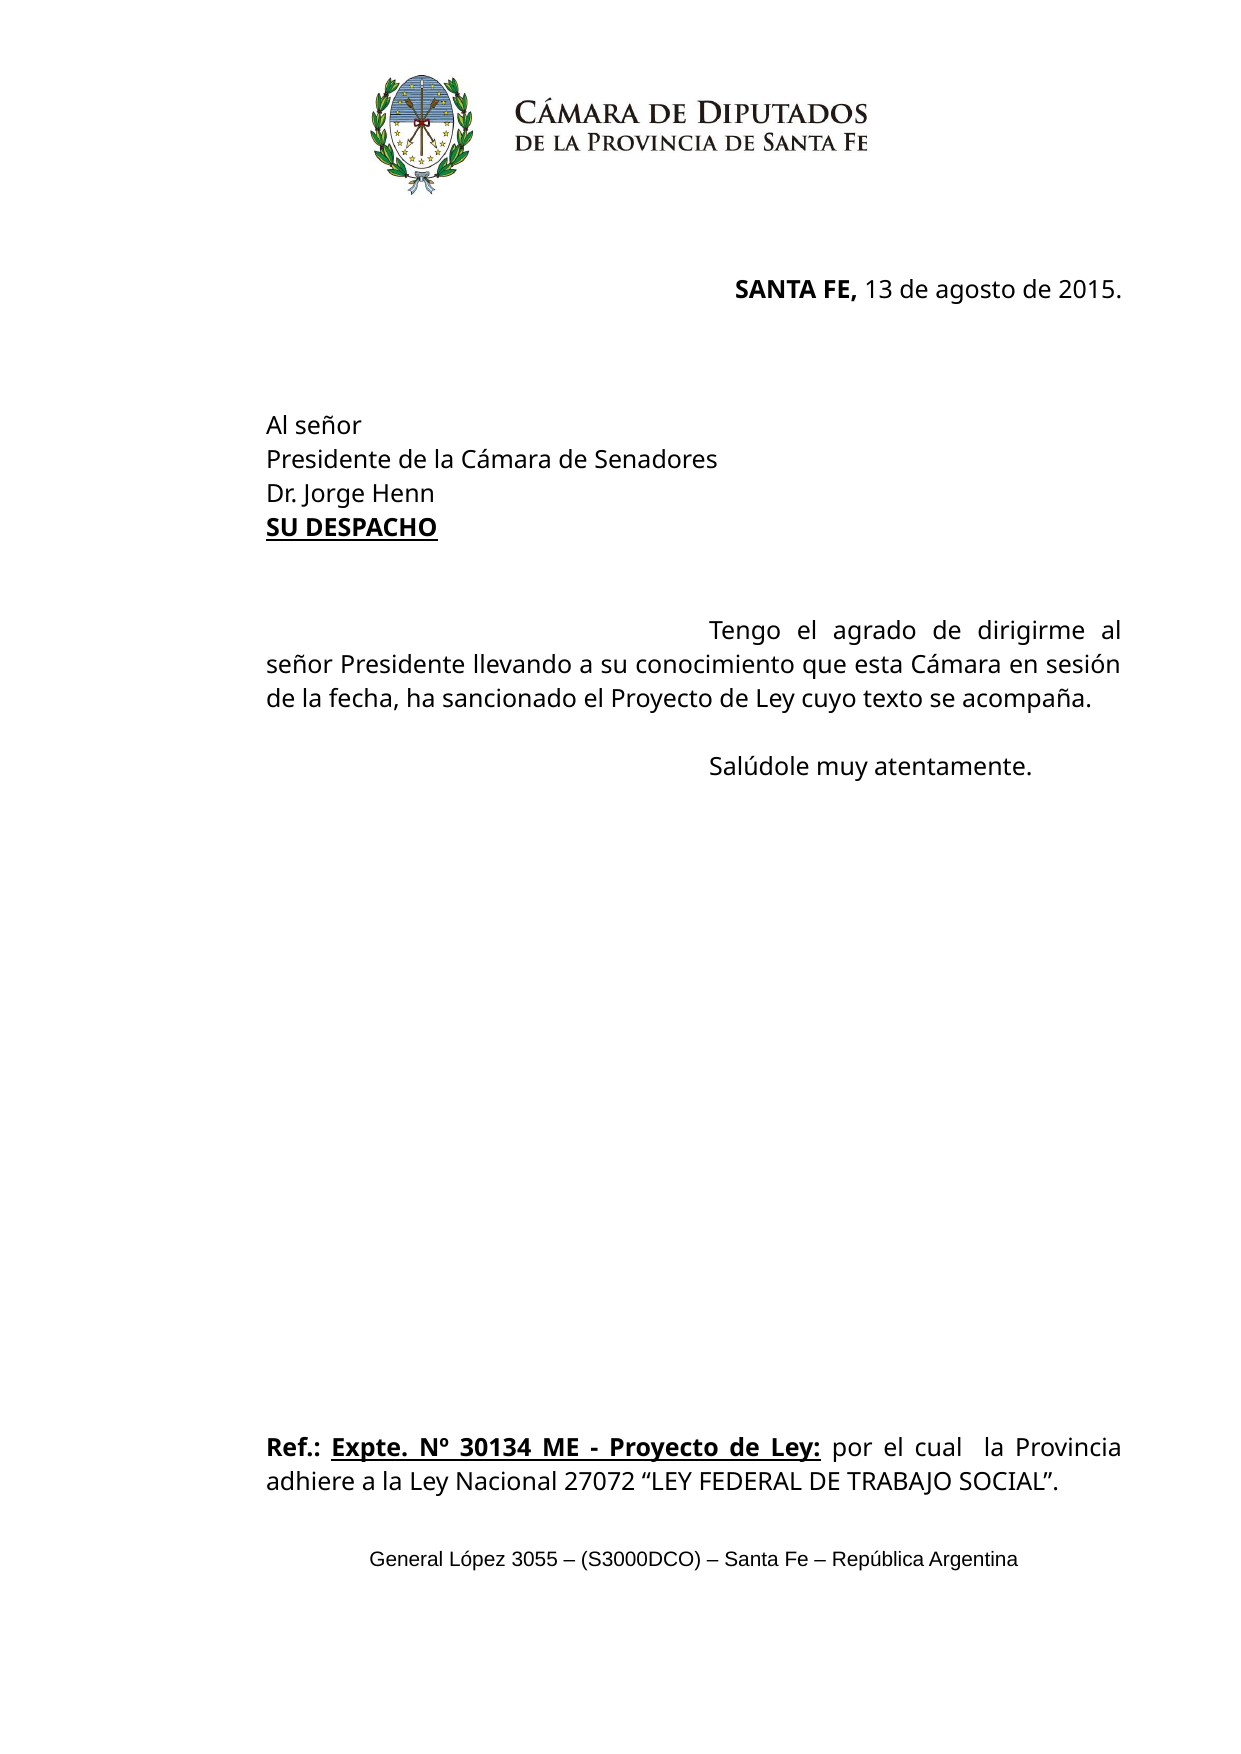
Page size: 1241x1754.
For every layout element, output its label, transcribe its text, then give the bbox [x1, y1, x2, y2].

text Dr. Jorge Henn [266, 476, 1122, 510]
text Tengo el agrado de dirigirme al señor Presidente llevando a su conocimiento que esta Cámara en sesión de la fecha, ha sancionado el Proyecto de Ley cuyo texto se acompaña. [266, 612, 1122, 714]
text SANTA FE, 13 de agosto de 2015. [266, 272, 1122, 306]
picture [370, 75, 868, 199]
text SU DESPACHO [266, 510, 1122, 544]
text Ref.: Expte. Nº 30134 ME - Proyecto de Ley: por el cual la Provincia adhiere a la Ley Nacional 27072 “LEY FEDERAL DE TRABAJO SOCIAL”. [266, 1430, 1122, 1498]
text Presidente de la Cámara de Senadores [266, 442, 1122, 476]
text Salúdole muy atentamente. [266, 748, 1122, 783]
text Al señor [266, 408, 1122, 442]
